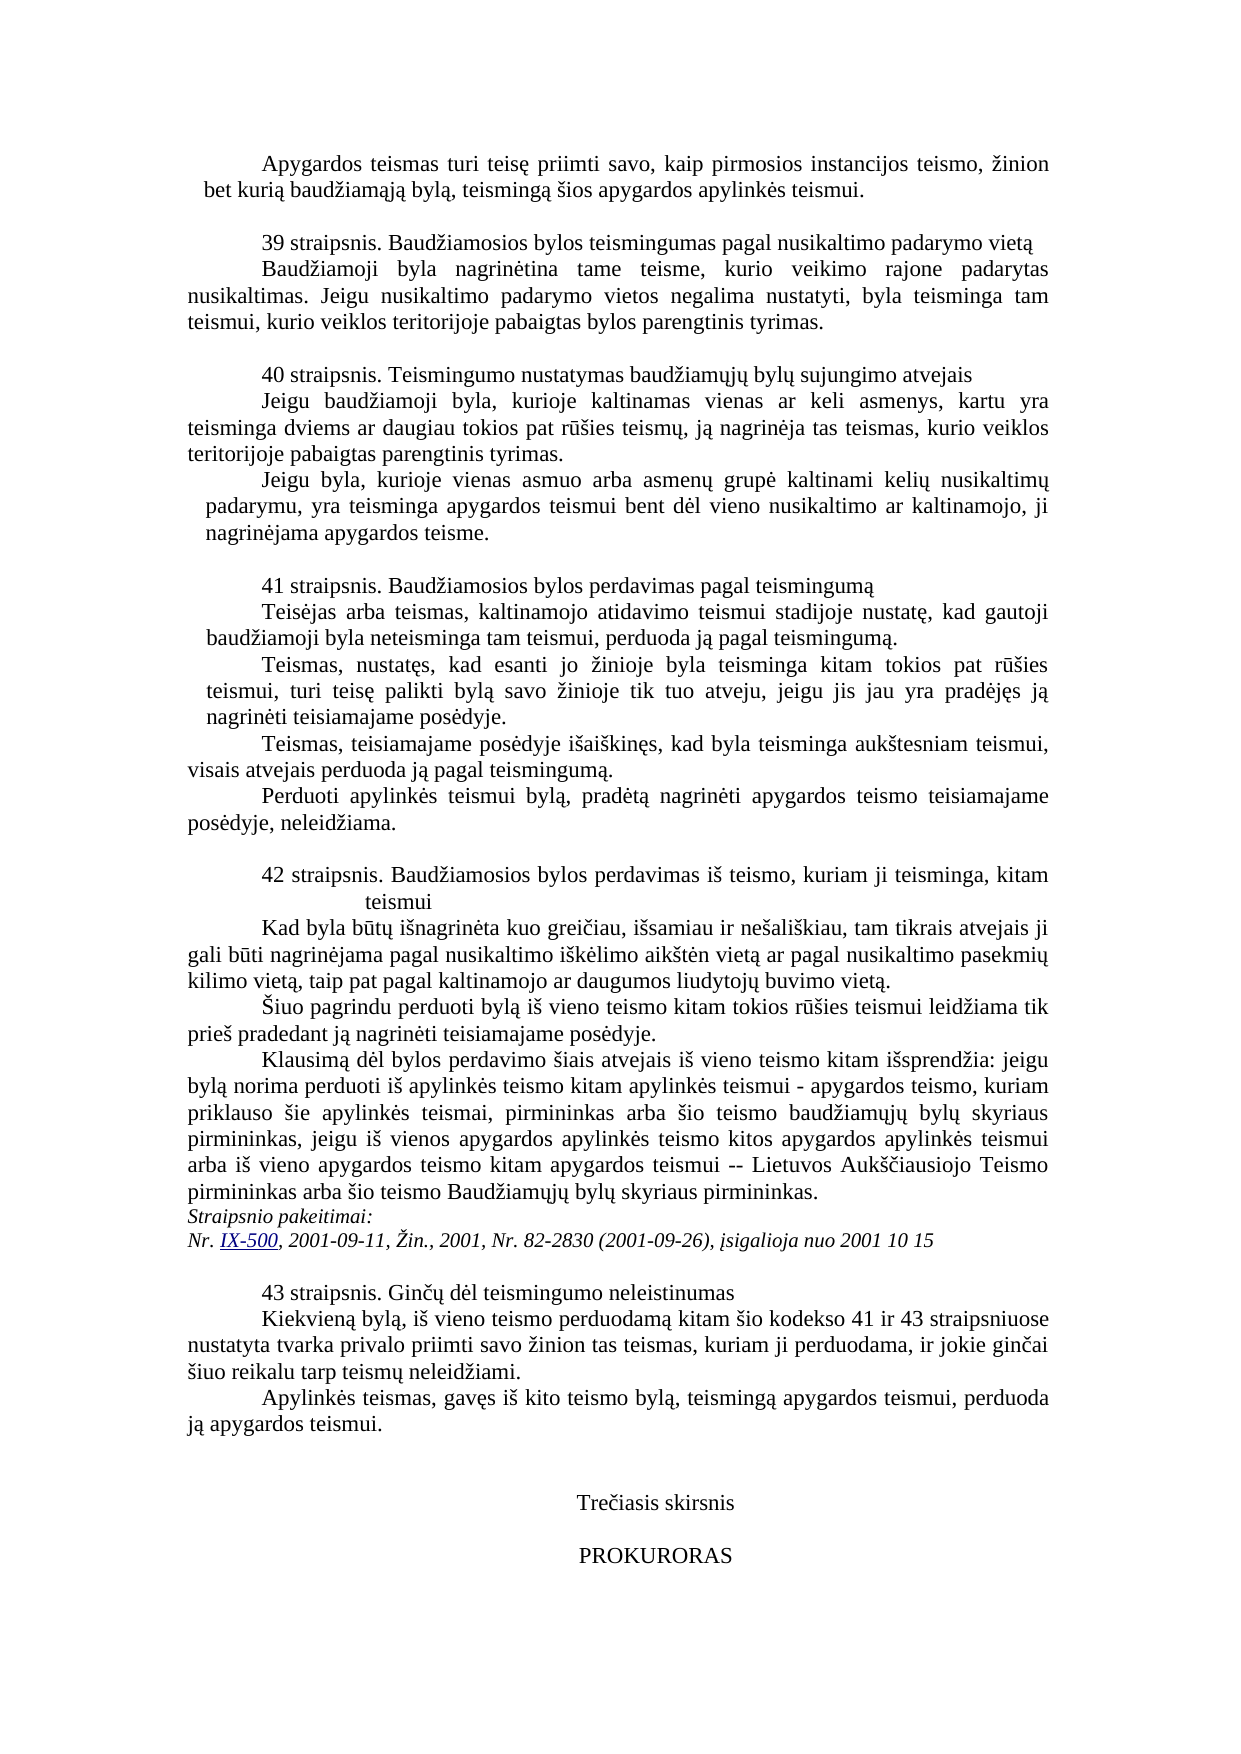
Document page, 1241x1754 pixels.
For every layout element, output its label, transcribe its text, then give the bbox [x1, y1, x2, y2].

text Jeigu baudžiamoji byla, kurioje kaltinamas vienas ar keli asmenys, kartu yra teisminga dviems ar daugiau tokios pat rūšies teismų, ją nagrinėja tas teismas, kurio veiklos teritorijoje pabaigtas parengtinis tyrimas. [187, 387, 1050, 466]
text Teisėjas arba teismas, kaltinamojo atidavimo teismui stadijoje nustatę, kad gautoji baudžiamoji byla neteisminga tam teismui, perduoda ją pagal teismingumą. [206, 598, 1050, 651]
text Kiekvieną bylą, iš vieno teismo perduodamą kitam šio kodekso 41 ir 43 straipsniuose nustatyta tvarka privalo priimti savo žinion tas teismas, kuriam ji perduodama, ir jokie ginčai šiuo reikalu tarp teismų neleidžiami. [187, 1305, 1050, 1384]
text Straipsnio pakeitimai: [187, 1204, 1050, 1228]
text Šiuo pagrindu perduoti bylą iš vieno teismo kitam tokios rūšies teismui leidžiama tik prieš pradedant ją nagrinėti teisiamajame posėdyje. [187, 993, 1050, 1046]
text Apylinkės teismas, gavęs iš kito teismo bylą, teismingą apygardos teismui, perduoda ją apygardos teismui. [187, 1384, 1050, 1437]
text Teismas, nustatęs, kad esanti jo žinioje byla teisminga kitam tokios pat rūšies teismui, turi teisę palikti bylą savo žinioje tik tuo atveju, jeigu jis jau yra pradėjęs ją nagrinėti teisiamajame posėdyje. [206, 651, 1050, 730]
text Kad byla būtų išnagrinėta kuo greičiau, išsamiau ir nešališkiau, tam tikrais atvejais ji gali būti nagrinėjama pagal nusikaltimo iškėlimo aikštėn vietą ar pagal nusikaltimo pasekmių kilimo vietą, taip pat pagal kaltinamojo ar daugumos liudytojų buvimo vietą. [187, 914, 1050, 993]
text 42 straipsnis. Baudžiamosios bylos perdavimas iš teismo, kuriam ji teisminga, kitam teismui [261, 862, 1050, 914]
text Klausimą dėl bylos perdavimo šiais atvejais iš vieno teismo kitam išsprendžia: jeigu bylą norima perduoti iš apylinkės teismo kitam apylinkės teismui - apygardos teismo, kuriam priklauso šie apylinkės teismai, pirmininkas arba šio teismo baudžiamųjų bylų skyriaus pirmininkas, jeigu iš vienos apygardos apylinkės teismo kitos apygardos apylinkės teismui arba iš vieno apygardos teismo kitam apygardos teismui -- Lietuvos Aukščiausiojo Teismo pirmininkas arba šio teismo Baudžiamųjų bylų skyriaus pirmininkas. [187, 1046, 1050, 1204]
text Nr. IX-500, 2001-09-11, Žin., 2001, Nr. 82-2830 (2001-09-26), įsigalioja nuo 2001 10 15 [187, 1228, 1050, 1252]
text 43 straipsnis. Ginčų dėl teismingumo neleistinumas [207, 1279, 1050, 1305]
text 41 straipsnis. Baudžiamosios bylos perdavimas pagal teismingumą [206, 572, 1050, 598]
text Trečiasis skirsnis [187, 1489, 1050, 1516]
text Apygardos teismas turi teisę priimti savo, kaip pirmosios instancijos teismo, žinion bet kurią baudžiamąją bylą, teismingą šios apygardos apylinkės teismui. [203, 150, 1050, 203]
text Teismas, teisiamajame posėdyje išaiškinęs, kad byla teisminga aukštesniam teismui, visais atvejais perduoda ją pagal teismingumą. [187, 730, 1050, 782]
text Baudžiamoji byla nagrinėtina tame teisme, kurio veikimo rajone padarytas nusikaltimas. Jeigu nusikaltimo padarymo vietos negalima nustatyti, byla teisminga tam teismui, kurio veiklos teritorijoje pabaigtas bylos parengtinis tyrimas. [187, 255, 1050, 334]
text 40 straipsnis. Teismingumo nustatymas baudžiamųjų bylų sujungimo atvejais [261, 361, 1050, 387]
text Perduoti apylinkės teismui bylą, pradėtą nagrinėti apygardos teismo teisiamajame posėdyje, neleidžiama. [187, 782, 1050, 835]
text PROKURORAS [187, 1542, 1050, 1568]
text Jeigu byla, kurioje vienas asmuo arba asmenų grupė kaltinami kelių nusikaltimų padarymu, yra teisminga apygardos teismui bent dėl vieno nusikaltimo ar kaltinamojo, ji nagrinėjama apygardos teisme. [205, 466, 1050, 545]
text 39 straipsnis. Baudžiamosios bylos teismingumas pagal nusikaltimo padarymo vietą [261, 229, 1050, 255]
